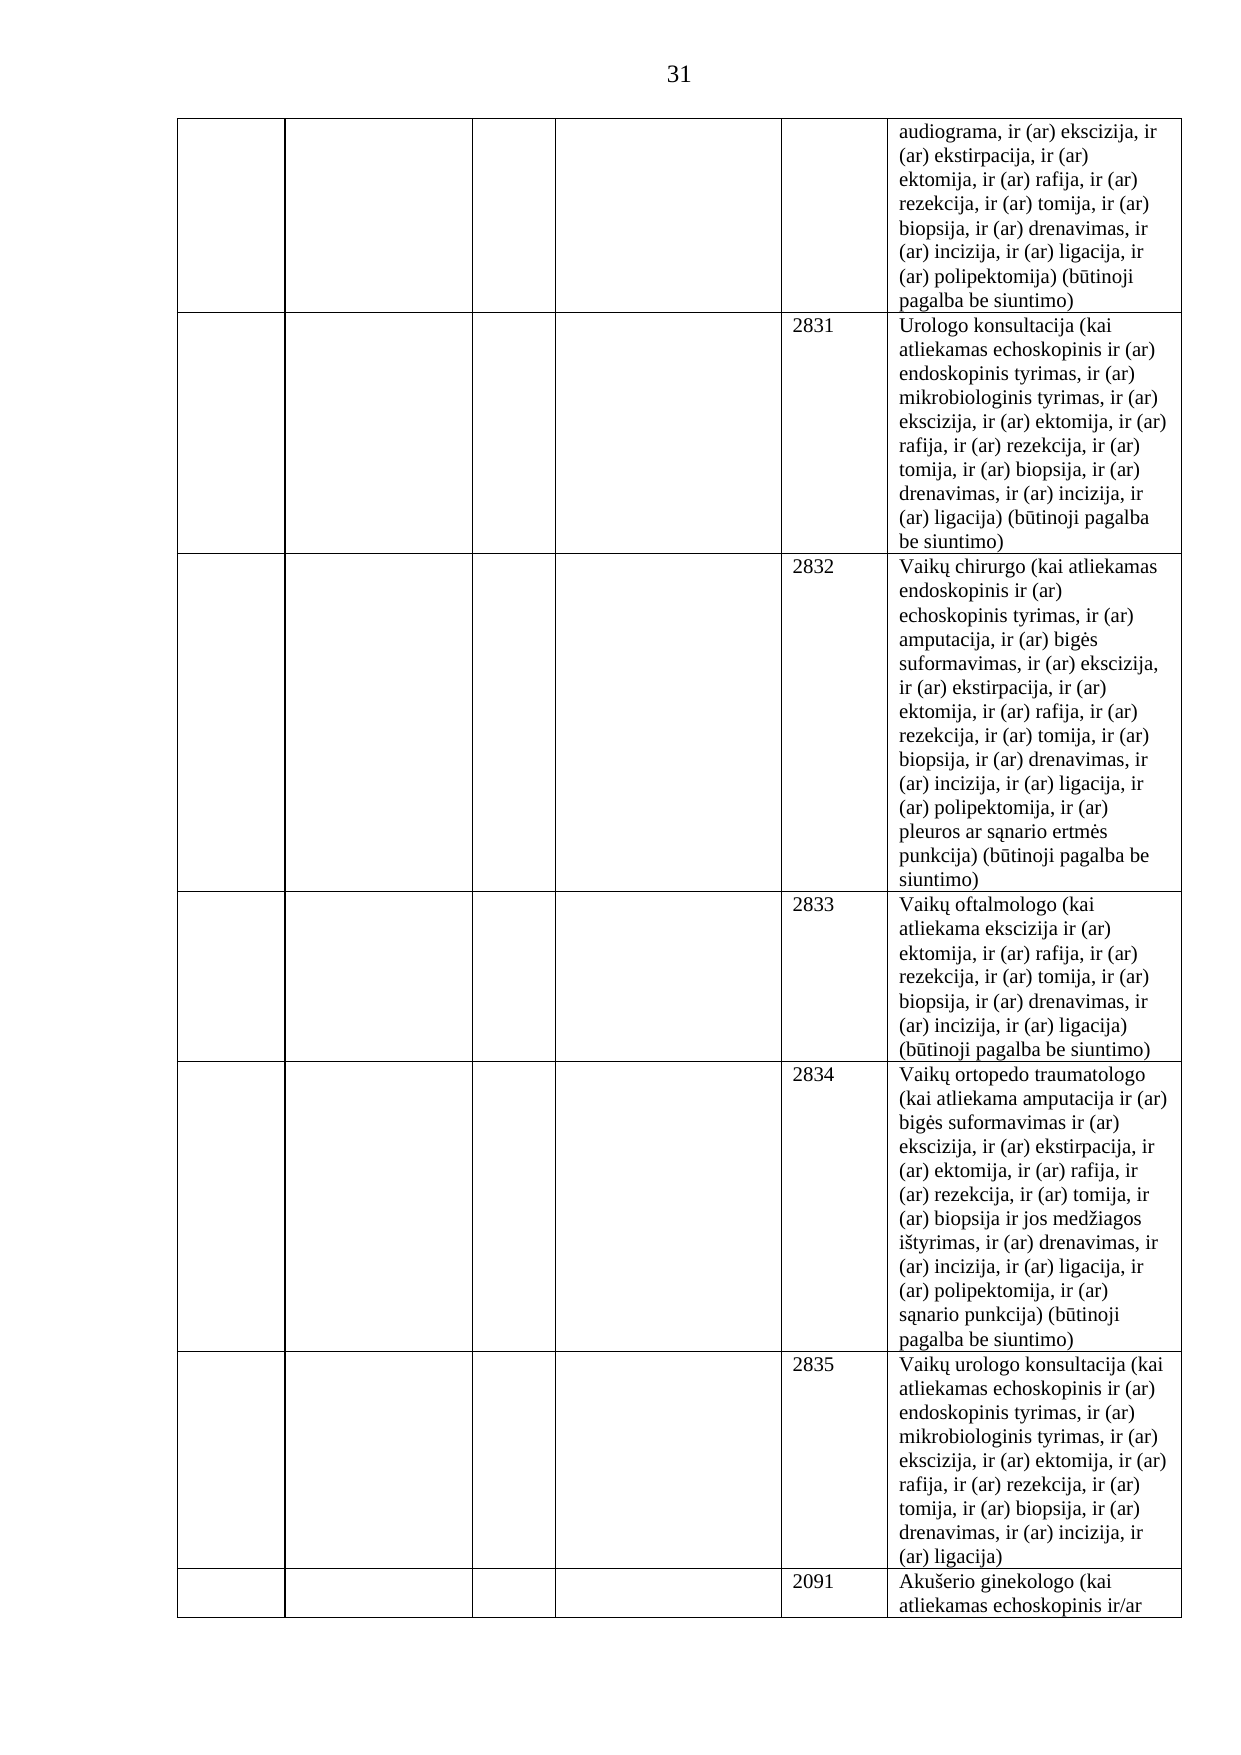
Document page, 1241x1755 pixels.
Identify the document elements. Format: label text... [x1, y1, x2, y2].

table_cell 2833 [782, 892, 887, 1061]
table_cell 2835 [782, 1352, 887, 1568]
table_cell [556, 1062, 781, 1351]
table_cell [473, 1352, 555, 1568]
table_cell [556, 1569, 781, 1617]
table_cell 2834 [782, 1062, 887, 1351]
table_cell [178, 1352, 284, 1568]
table_cell [782, 119, 887, 312]
table_cell [556, 313, 781, 553]
table_cell [286, 313, 472, 553]
table_cell [473, 1569, 555, 1617]
table_cell [556, 554, 781, 891]
table_cell [178, 313, 284, 553]
table_cell [286, 892, 472, 1061]
table_cell [473, 313, 555, 553]
table_cell 2832 [782, 554, 887, 891]
table_cell [473, 1062, 555, 1351]
table_cell [556, 892, 781, 1061]
table_cell 2831 [782, 313, 887, 553]
table_cell [286, 1352, 472, 1568]
table_cell Urologo konsultacija (kai atliekamas echoskopinis ir (ar) endoskopinis tyrimas, ir (ar) mikrobiologinis tyrimas, ir (ar) ekscizija, ir (ar) ektomija, ir (ar) rafija, ir (ar) rezekcija, ir (ar) tomija, ir (ar) biopsija, ir (ar) drenavimas, ir (ar) incizija, ir (ar) ligacija) (būtinoji pagalba be siuntimo) [888, 313, 1181, 553]
table_cell [473, 554, 555, 891]
table_cell [286, 119, 472, 312]
table_cell [473, 119, 555, 312]
table_cell 2091 [782, 1569, 887, 1617]
table_cell [178, 1569, 284, 1617]
table_cell [286, 1062, 472, 1351]
table_cell [178, 1062, 284, 1351]
table_cell [556, 119, 781, 312]
table_cell [178, 892, 284, 1061]
table_cell [286, 554, 472, 891]
table_cell audiograma, ir (ar) ekscizija, ir (ar) ekstirpacija, ir (ar) ektomija, ir (ar) rafija, ir (ar) rezekcija, ir (ar) tomija, ir (ar) biopsija, ir (ar) drenavimas, ir (ar) incizija, ir (ar) ligacija, ir (ar) polipektomija) (būtinoji pagalba be siuntimo) [888, 119, 1181, 312]
table_cell Vaikų ortopedo traumatologo (kai atliekama amputacija ir (ar) bigės suformavimas ir (ar) ekscizija, ir (ar) ekstirpacija, ir (ar) ektomija, ir (ar) rafija, ir (ar) rezekcija, ir (ar) tomija, ir (ar) biopsija ir jos medžiagos ištyrimas, ir (ar) drenavimas, ir (ar) incizija, ir (ar) ligacija, ir (ar) polipektomija, ir (ar) sąnario punkcija) (būtinoji pagalba be siuntimo) [888, 1062, 1181, 1351]
table_cell Vaikų oftalmologo (kai atliekama ekscizija ir (ar) ektomija, ir (ar) rafija, ir (ar) rezekcija, ir (ar) tomija, ir (ar) biopsija, ir (ar) drenavimas, ir (ar) incizija, ir (ar) ligacija) (būtinoji pagalba be siuntimo) [888, 892, 1181, 1061]
table_cell [286, 1569, 472, 1617]
table_cell [178, 554, 284, 891]
table_cell [473, 892, 555, 1061]
table_cell Akušerio ginekologo (kai atliekamas echoskopinis ir/ar [888, 1569, 1181, 1617]
table_cell [556, 1352, 781, 1568]
table_cell Vaikų chirurgo (kai atliekamas endoskopinis ir (ar) echoskopinis tyrimas, ir (ar) amputacija, ir (ar) bigės suformavimas, ir (ar) ekscizija, ir (ar) ekstirpacija, ir (ar) ektomija, ir (ar) rafija, ir (ar) rezekcija, ir (ar) tomija, ir (ar) biopsija, ir (ar) drenavimas, ir (ar) incizija, ir (ar) ligacija, ir (ar) polipektomija, ir (ar) pleuros ar sąnario ertmės punkcija) (būtinoji pagalba be siuntimo) [888, 554, 1181, 891]
table_cell Vaikų urologo konsultacija (kai atliekamas echoskopinis ir (ar) endoskopinis tyrimas, ir (ar) mikrobiologinis tyrimas, ir (ar) ekscizija, ir (ar) ektomija, ir (ar) rafija, ir (ar) rezekcija, ir (ar) tomija, ir (ar) biopsija, ir (ar) drenavimas, ir (ar) incizija, ir (ar) ligacija) [888, 1352, 1181, 1568]
table_cell [178, 119, 284, 312]
